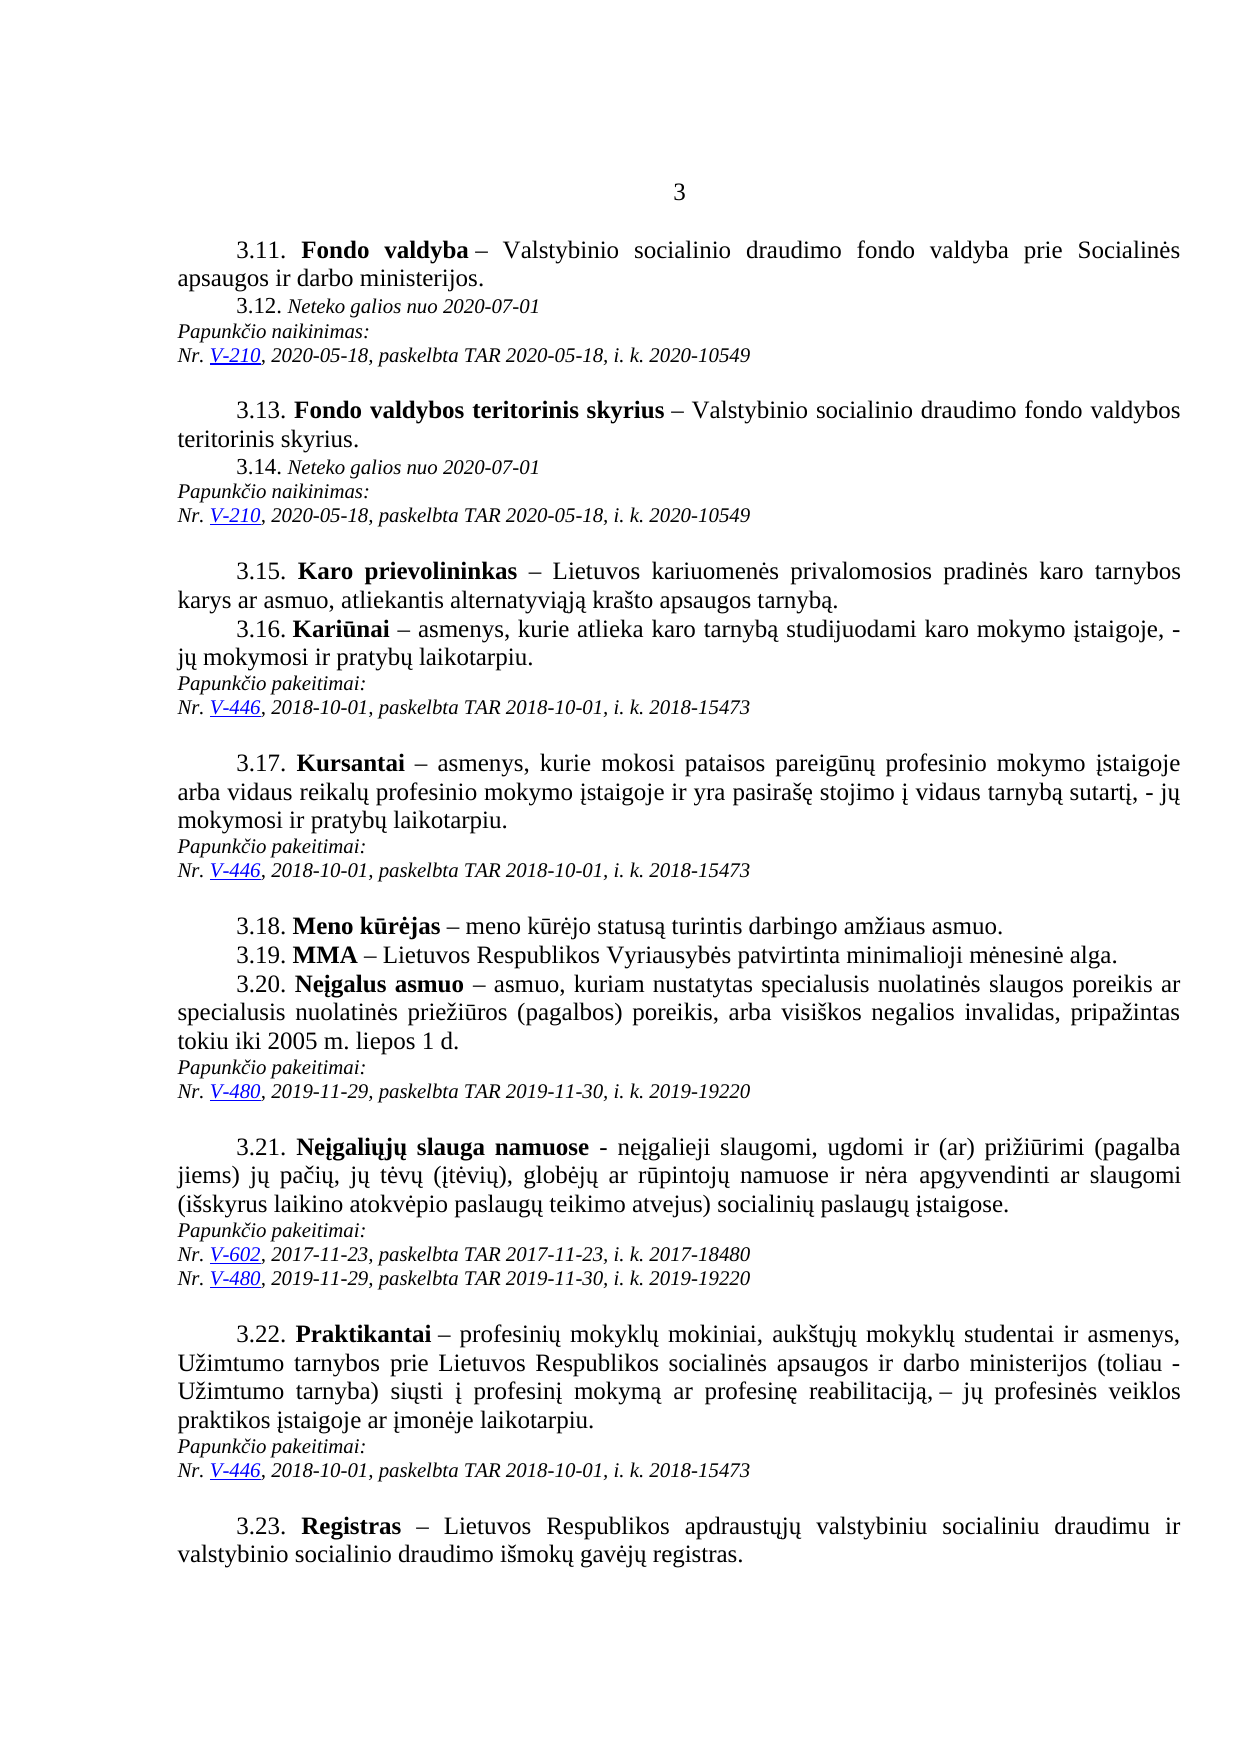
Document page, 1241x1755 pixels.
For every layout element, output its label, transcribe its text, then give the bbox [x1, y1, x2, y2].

text Nr. V-602, 2017-11-23, paskelbta TAR 2017-11-23, i. k. 2017-18480 [177, 1242, 1181, 1266]
text Papunkčio pakeitimai: [177, 671, 1181, 695]
text Nr. V-210, 2020-05-18, paskelbta TAR 2020-05-18, i. k. 2020-10549 [177, 343, 1181, 367]
text Nr. V-446, 2018-10-01, paskelbta TAR 2018-10-01, i. k. 2018-15473 [177, 1458, 1181, 1482]
text Nr. V-446, 2018-10-01, paskelbta TAR 2018-10-01, i. k. 2018-15473 [177, 858, 1181, 882]
text 3.15. Karo prievolininkas – Lietuvos kariuomenės privalomosios pradinės karo tarnybos karys ar asmuo, atliekantis alternatyviąją krašto apsaugos tarnybą. [177, 556, 1181, 614]
text Nr. V-446, 2018-10-01, paskelbta TAR 2018-10-01, i. k. 2018-15473 [177, 695, 1181, 719]
text Nr. V-480, 2019-11-29, paskelbta TAR 2019-11-30, i. k. 2019-19220 [177, 1266, 1181, 1290]
text 3.19. MMA – Lietuvos Respublikos Vyriausybės patvirtinta minimalioji mėnesinė alga. [177, 940, 1181, 969]
text Papunkčio pakeitimai: [177, 834, 1181, 858]
text Papunkčio pakeitimai: [177, 1055, 1181, 1079]
text Papunkčio naikinimas: [177, 479, 1181, 503]
text 3.23. Registras – Lietuvos Respublikos apdraustųjų valstybiniu socialiniu draudimu ir valstybinio socialinio draudimo išmokų gavėjų registras. [177, 1511, 1181, 1568]
text 3.18. Meno kūrėjas – meno kūrėjo statusą turintis darbingo amžiaus asmuo. [177, 911, 1181, 940]
text Nr. V-480, 2019-11-29, paskelbta TAR 2019-11-30, i. k. 2019-19220 [177, 1079, 1181, 1103]
text 3.21. Neįgaliųjų slauga namuose - neįgalieji slaugomi, ugdomi ir (ar) prižiūrimi (pagalba jiems) jų pačių, jų tėvų (įtėvių), globėjų ar rūpintojų namuose ir nėra apgyvendinti ar slaugomi (išskyrus laikino atokvėpio paslaugų teikimo atvejus) socialinių paslaugų įstaigose. [177, 1132, 1181, 1218]
text 3.17. Kursantai – asmenys, kurie mokosi pataisos pareigūnų profesinio mokymo įstaigoje arba vidaus reikalų profesinio mokymo įstaigoje ir yra pasirašę stojimo į vidaus tarnybą sutartį, - jų mokymosi ir pratybų laikotarpiu. [177, 748, 1181, 834]
text 3.20. Neįgalus asmuo – asmuo, kuriam nustatytas specialusis nuolatinės slaugos poreikis ar specialusis nuolatinės priežiūros (pagalbos) poreikis, arba visiškos negalios invalidas, pripažintas tokiu iki 2005 m. liepos 1 d. [177, 969, 1181, 1055]
text 3.14. Neteko galios nuo 2020-07-01 [177, 453, 1181, 479]
text 3.22. Praktikantai – profesinių mokyklų mokiniai, aukštųjų mokyklų studentai ir asmenys, Užimtumo tarnybos prie Lietuvos Respublikos socialinės apsaugos ir darbo ministerijos (toliau - Užimtumo tarnyba) siųsti į profesinį mokymą ar profesinę reabilitaciją, – jų profesinės veiklos praktikos įstaigoje ar įmonėje laikotarpiu. [177, 1319, 1181, 1434]
text Papunkčio naikinimas: [177, 318, 1181, 343]
text 3.16. Kariūnai – asmenys, kurie atlieka karo tarnybą studijuodami karo mokymo įstaigoje, - jų mokymosi ir pratybų laikotarpiu. [177, 614, 1181, 671]
text 3.13. Fondo valdybos teritorinis skyrius – Valstybinio socialinio draudimo fondo valdybos teritorinis skyrius. [177, 395, 1181, 453]
text 3.11. Fondo valdyba – Valstybinio socialinio draudimo fondo valdyba prie Socialinės apsaugos ir darbo ministerijos. [177, 235, 1181, 292]
text Papunkčio pakeitimai: [177, 1434, 1181, 1458]
text Papunkčio pakeitimai: [177, 1218, 1181, 1242]
text Nr. V-210, 2020-05-18, paskelbta TAR 2020-05-18, i. k. 2020-10549 [177, 503, 1181, 527]
text 3.12. Neteko galios nuo 2020-07-01 [177, 292, 1181, 318]
